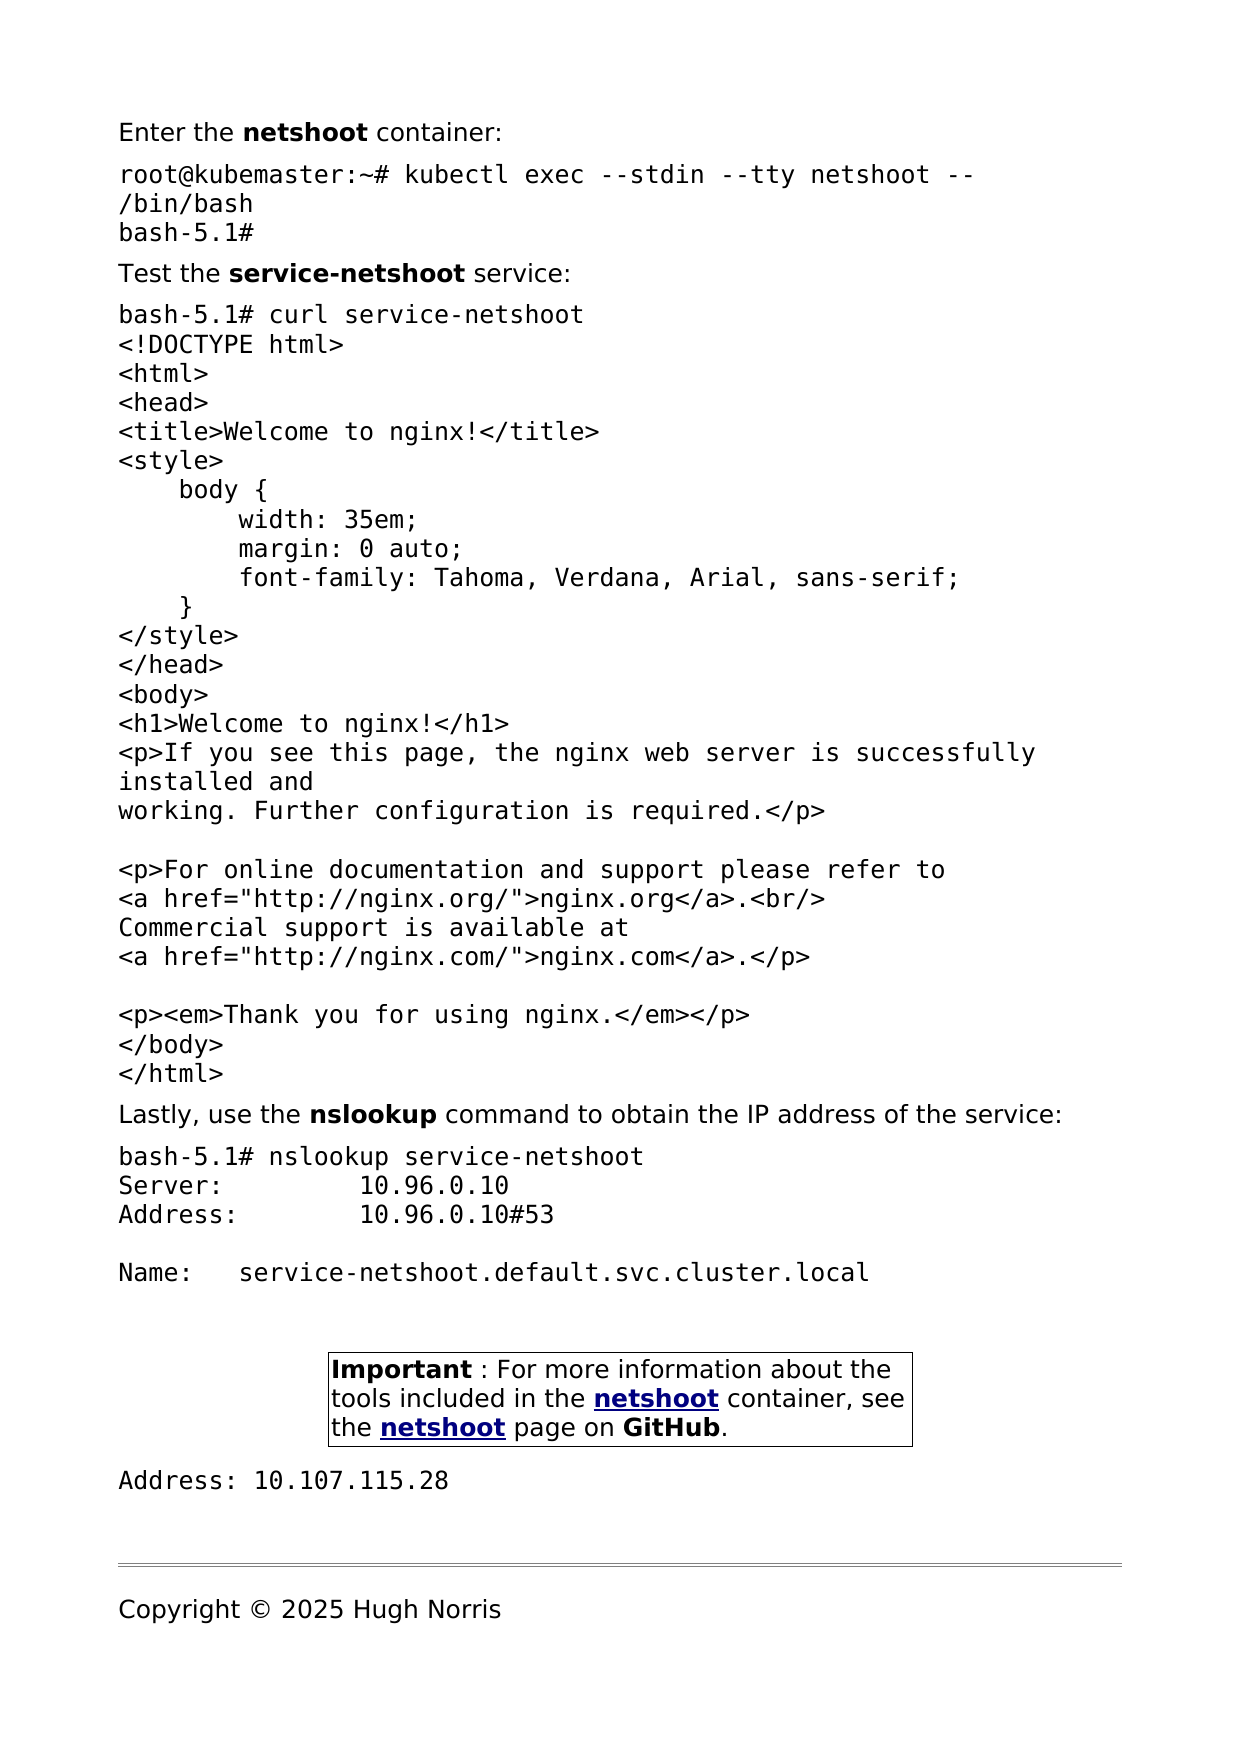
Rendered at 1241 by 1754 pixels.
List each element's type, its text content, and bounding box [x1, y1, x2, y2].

text root@kubemaster:~# kubectl exec --stdin --tty netshoot -- /bin/bash bash-5.1# [118, 160, 1122, 247]
text Test the service-netshoot service: [118, 259, 1122, 288]
text Copyright © 2025 Hugh Norris [118, 1595, 1122, 1624]
text Enter the netshoot container: [118, 118, 1122, 147]
text bash-5.1# curl service-netshoot <!DOCTYPE html> <html> <head> <title>Welcome to nginx!</title> <style> body { width: 35em; margin: 0 auto; font-family: Tahoma, Verdana, Arial, sans-serif; } </style> </head> <body> <h1>Welcome to nginx!</h1> <p>If you see this page, the nginx web server is successfully installed and working. Further configuration is required.</p> <p>For online documentation and support please refer to <a href="http://nginx.org/">nginx.org</a>.<br/> Commercial support is available at <a href="http://nginx.com/">nginx.com</a>.</p> <p><em>Thank you for using nginx.</em></p> </body> </html> [118, 301, 1122, 1088]
table_header Important : For more information about the tools included in the netshoot container, see the netshoot page on GitHub. [329, 1353, 912, 1446]
text Lastly, use the nslookup command to obtain the IP address of the service: [118, 1100, 1122, 1129]
text bash-5.1# nslookup service-netshoot Server: 10.96.0.10 Address: 10.96.0.10#53 Name: service-netshoot.default.svc.cluster.local Address: 10.107.115.28 [118, 1142, 1122, 1496]
